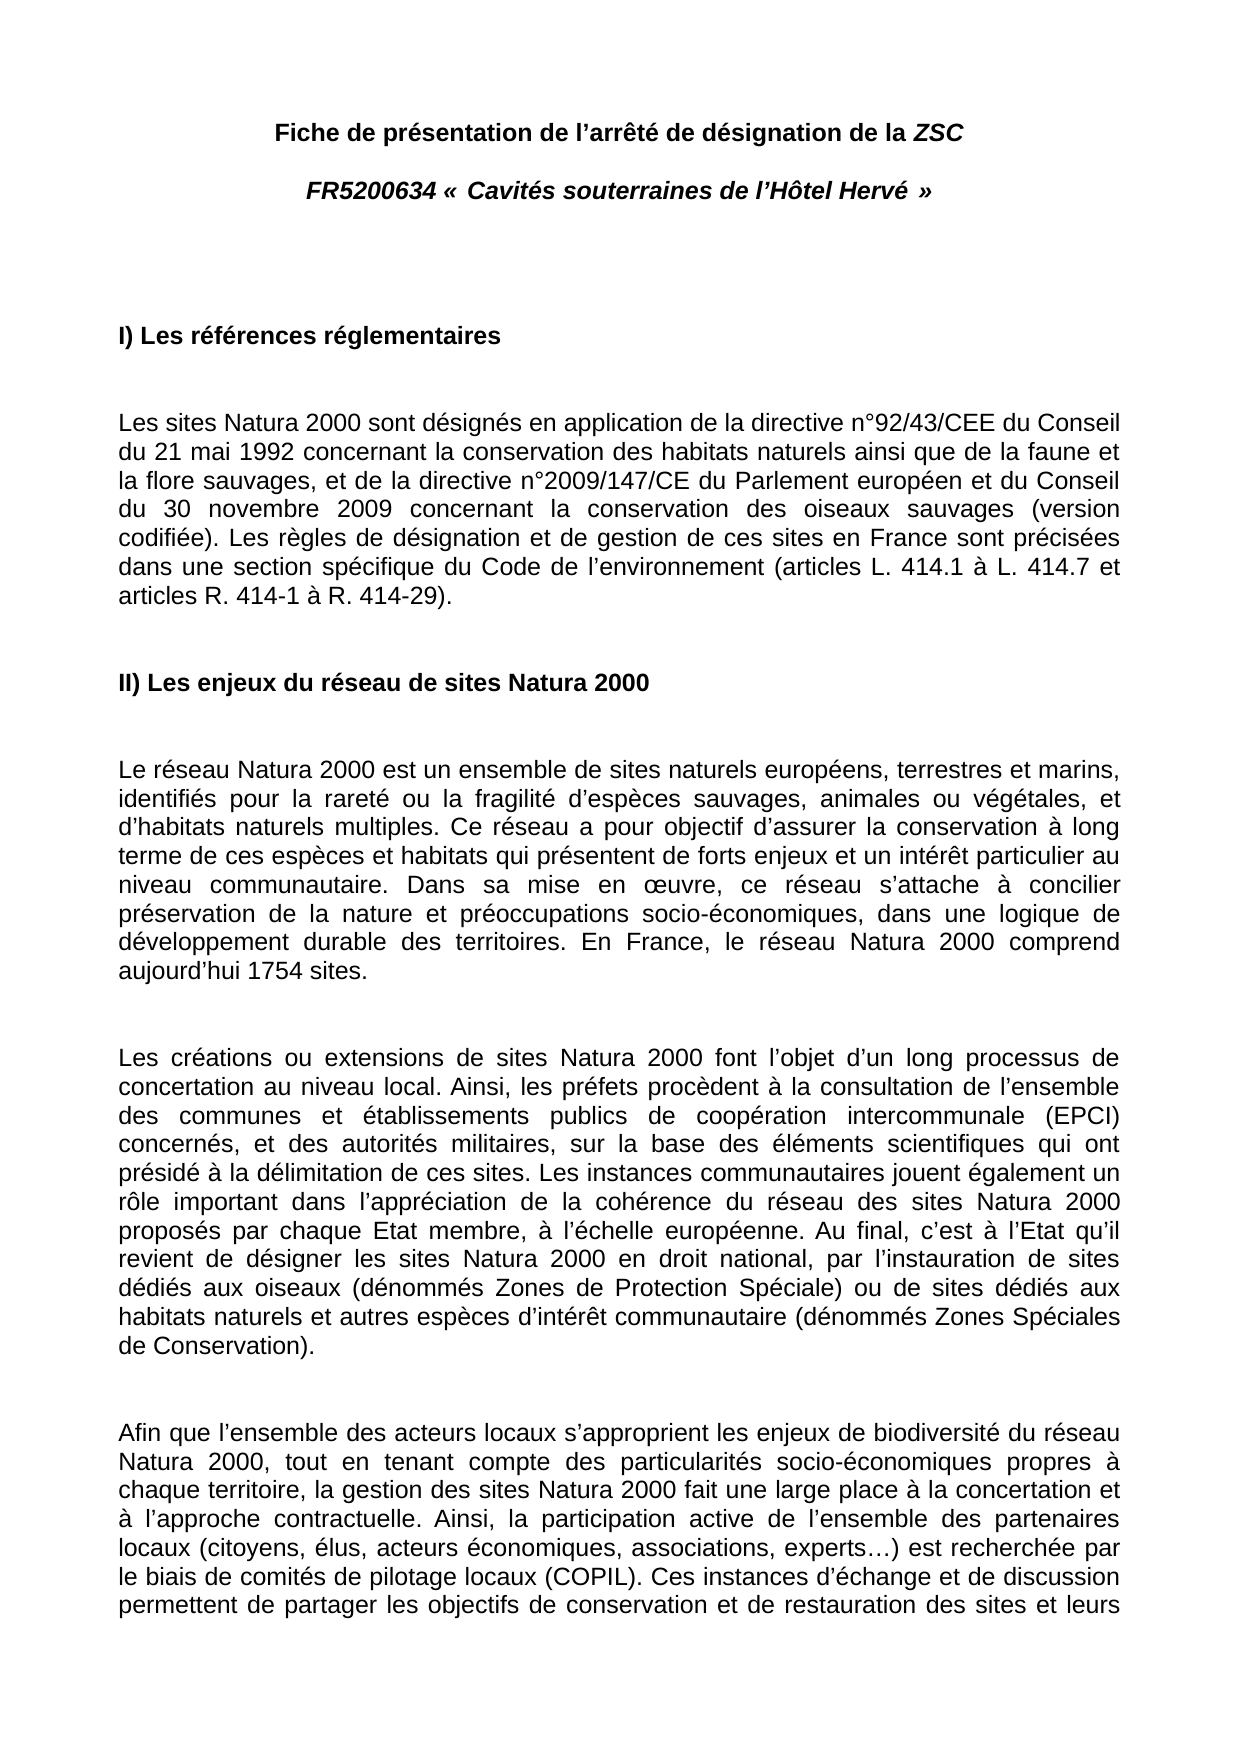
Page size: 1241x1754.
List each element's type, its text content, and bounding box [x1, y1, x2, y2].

text Les créations ou extensions de sites Natura 2000 font l’objet d’un long processus de concertation au niveau local. Ainsi, les préfets procèdent à la consultation de l’ensemble des communes et établissements publics de coopération intercommunale (EPCI) concernés, et des autorités militaires, sur la base des éléments scientifiques qui ont présidé à la délimitation de ces sites. Les instances communautaires jouent également un rôle important dans l’appréciation de la cohérence du réseau des sites Natura 2000 proposés par chaque Etat membre, à l’échelle européenne. Au final, c’est à l’Etat qu’il revient de désigner les sites Natura 2000 en droit national, par l’instauration de sites dédiés aux oiseaux (dénommés Zones de Protection Spéciale) ou de sites dédiés aux habitats naturels et autres espèces d’intérêt communautaire (dénommés Zones Spéciales de Conservation). [118, 1043, 1122, 1359]
text FR5200634 « Cavités souterraines de l’Hôtel Hervé » [118, 176, 1122, 205]
text II) Les enjeux du réseau de sites Natura 2000 [118, 668, 1122, 696]
text Les sites Natura 2000 sont désignés en application de la directive n°92/43/CEE du Conseil du 21 mai 1992 concernant la conservation des habitats naturels ainsi que de la faune et la flore sauvages, et de la directive n°2009/147/CE du Parlement européen et du Conseil du 30 novembre 2009 concernant la conservation des oiseaux sauvages (version codifiée). Les règles de désignation et de gestion de ces sites en France sont précisées dans une section spécifique du Code de l’environnement (articles L. 414.1 à L. 414.7 et articles R. 414-1 à R. 414-29). [118, 408, 1122, 609]
text Afin que l’ensemble des acteurs locaux s’approprient les enjeux de biodiversité du réseau Natura 2000, tout en tenant compte des particularités socio-économiques propres à chaque territoire, la gestion des sites Natura 2000 fait une large place à la concertation et à l’approche contractuelle. Ainsi, la participation active de l’ensemble des partenaires locaux (citoyens, élus, acteurs économiques, associations, experts…) est recherchée par le biais de comités de pilotage locaux (COPIL). Ces instances d’échange et de discussion permettent de partager les objectifs de conservation et de restauration des sites et leurs [118, 1418, 1122, 1619]
text Fiche de présentation de l’arrêté de désignation de la ZSC [118, 118, 1122, 147]
text I) Les références réglementaires [118, 321, 1122, 350]
text Le réseau Natura 2000 est un ensemble de sites naturels européens, terrestres et marins, identifiés pour la rareté ou la fragilité d’espèces sauvages, animales ou végétales, et d’habitats naturels multiples. Ce réseau a pour objectif d’assurer la conservation à long terme de ces espèces et habitats qui présentent de forts enjeux et un intérêt particulier au niveau communautaire. Dans sa mise en œuvre, ce réseau s’attache à concilier préservation de la nature et préoccupations socio-économiques, dans une logique de développement durable des territoires. En France, le réseau Natura 2000 comprend aujourd’hui 1754 sites. [118, 755, 1122, 985]
